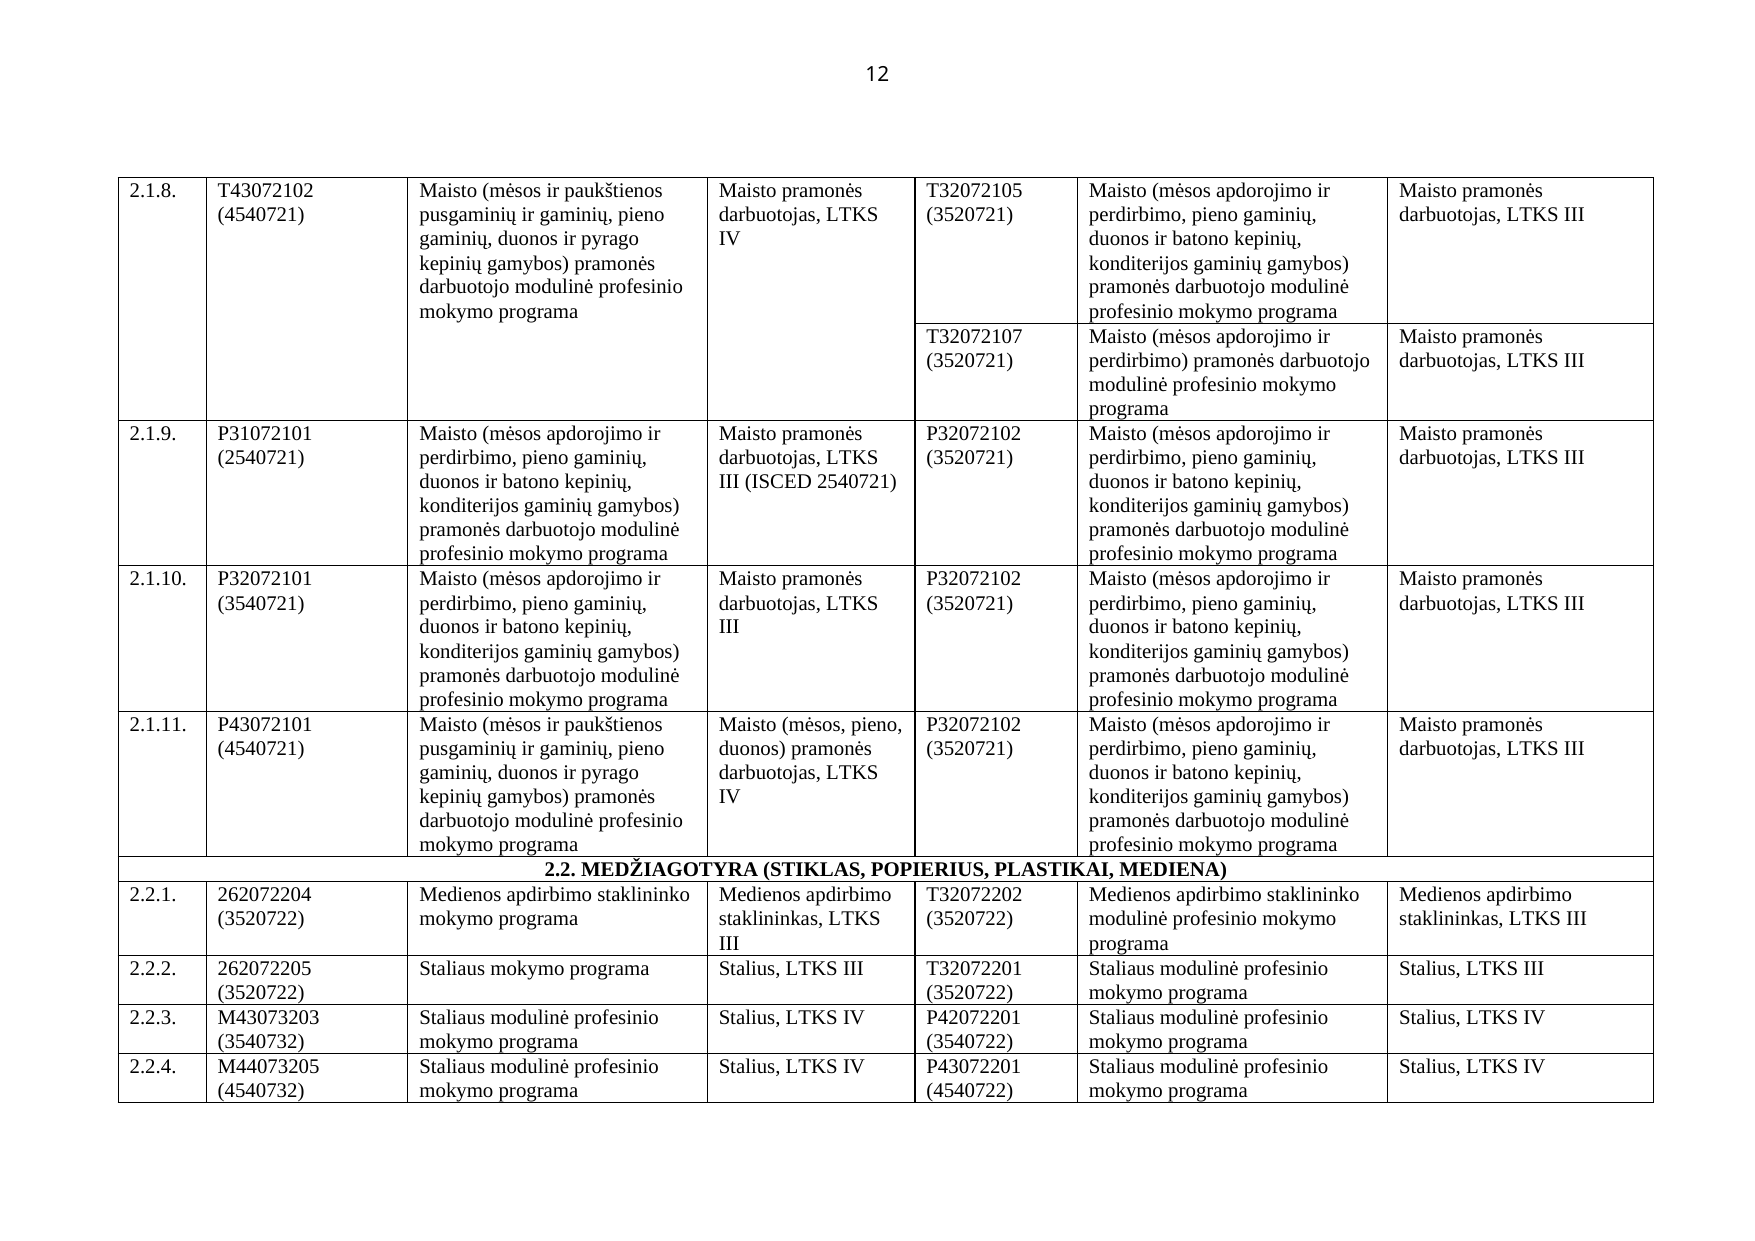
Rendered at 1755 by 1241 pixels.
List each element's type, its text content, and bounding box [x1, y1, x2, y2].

table_cell Maisto (mėsos apdorojimo ir perdirbimo, pieno gaminių, duonos ir batono kepinių, konditerijos gaminių gamybos) pramonės darbuotojo modulinė profesinio mokymo programa [408, 566, 707, 711]
table_cell T32072202 (3520722) [916, 882, 1077, 954]
table_cell Maisto (mėsos apdorojimo ir perdirbimo, pieno gaminių, duonos ir batono kepinių, konditerijos gaminių gamybos) pramonės darbuotojo modulinė profesinio mokymo programa [1078, 712, 1387, 856]
table_cell P32072102 (3520721) [916, 712, 1077, 856]
table_cell Maisto pramonės darbuotojas, LTKS IV [708, 178, 914, 420]
table_cell 2.1.9. [119, 421, 206, 565]
table_cell Medienos apdirbimo staklininkas, LTKS III [1388, 882, 1653, 954]
table_cell Maisto (mėsos apdorojimo ir perdirbimo, pieno gaminių, duonos ir batono kepinių, konditerijos gaminių gamybos) pramonės darbuotojo modulinė profesinio mokymo programa [1078, 178, 1387, 323]
table_cell M44073205 (4540732) [207, 1054, 407, 1102]
table_cell Maisto pramonės darbuotojas, LTKS III [708, 566, 914, 711]
table_cell 2.2.4. [119, 1054, 206, 1102]
table_cell 2.1.10. [119, 566, 206, 711]
table_cell 2.2.3. [119, 1005, 206, 1053]
table_cell T32072105 (3520721) [916, 178, 1077, 323]
table_cell P32072102 (3520721) [916, 566, 1077, 711]
table_cell Maisto (mėsos apdorojimo ir perdirbimo, pieno gaminių, duonos ir batono kepinių, konditerijos gaminių gamybos) pramonės darbuotojo modulinė profesinio mokymo programa [408, 421, 707, 565]
table_cell Staliaus modulinė profesinio mokymo programa [408, 1054, 707, 1102]
table_cell Maisto (mėsos apdorojimo ir perdirbimo, pieno gaminių, duonos ir batono kepinių, konditerijos gaminių gamybos) pramonės darbuotojo modulinė profesinio mokymo programa [1078, 421, 1387, 565]
table_cell 2.2.2. [119, 956, 206, 1004]
table_cell P43072201 (4540722) [916, 1054, 1077, 1102]
table_cell Maisto pramonės darbuotojas, LTKS III (ISCED 2540721) [708, 421, 914, 565]
table_cell 2.1.8. [119, 178, 206, 420]
table_cell 262072205 (3520722) [207, 956, 407, 1004]
table_cell Stalius, LTKS III [1388, 956, 1653, 1004]
table_cell T43072102 (4540721) [207, 178, 407, 420]
table_cell 2.1.11. [119, 712, 206, 856]
table_cell P42072201 (3540722) [916, 1005, 1077, 1053]
table_cell Medienos apdirbimo staklininko mokymo programa [408, 882, 707, 954]
table_cell 2.2.1. [119, 882, 206, 954]
table_cell P32072102 (3520721) [916, 421, 1077, 565]
table_cell Maisto pramonės darbuotojas, LTKS III [1388, 712, 1653, 856]
table_cell Stalius, LTKS IV [708, 1054, 914, 1102]
table_cell Maisto pramonės darbuotojas, LTKS III [1388, 324, 1653, 420]
table_cell Maisto (mėsos apdorojimo ir perdirbimo, pieno gaminių, duonos ir batono kepinių, konditerijos gaminių gamybos) pramonės darbuotojo modulinė profesinio mokymo programa [1078, 566, 1387, 711]
table_cell Staliaus modulinė profesinio mokymo programa [1078, 956, 1387, 1004]
table_cell Stalius, LTKS IV [1388, 1054, 1653, 1102]
table_cell M43073203 (3540732) [207, 1005, 407, 1053]
table_cell Staliaus modulinė profesinio mokymo programa [1078, 1005, 1387, 1053]
table_cell Maisto (mėsos apdorojimo ir perdirbimo) pramonės darbuotojo modulinė profesinio mokymo programa [1078, 324, 1387, 420]
table_cell Stalius, LTKS IV [708, 1005, 914, 1053]
table_cell Staliaus modulinė profesinio mokymo programa [1078, 1054, 1387, 1102]
table_cell Stalius, LTKS IV [1388, 1005, 1653, 1053]
table_cell Staliaus modulinė profesinio mokymo programa [408, 1005, 707, 1053]
table_cell 262072204 (3520722) [207, 882, 407, 954]
table_cell Medienos apdirbimo staklininkas, LTKS III [708, 882, 914, 954]
table_cell 2.2. MEDŽIAGOTYRA (STIKLAS, POPIERIUS, PLASTIKAI, MEDIENA) [119, 857, 1653, 881]
table_cell Staliaus mokymo programa [408, 956, 707, 1004]
table_cell Maisto pramonės darbuotojas, LTKS III [1388, 178, 1653, 323]
table_cell P31072101 (2540721) [207, 421, 407, 565]
table_cell T32072107 (3520721) [916, 324, 1077, 420]
table_cell P43072101 (4540721) [207, 712, 407, 856]
table_cell Maisto pramonės darbuotojas, LTKS III [1388, 566, 1653, 711]
table_cell Medienos apdirbimo staklininko modulinė profesinio mokymo programa [1078, 882, 1387, 954]
table_cell Maisto pramonės darbuotojas, LTKS III [1388, 421, 1653, 565]
table_cell Maisto (mėsos, pieno, duonos) pramonės darbuotojas, LTKS IV [708, 712, 914, 856]
table_cell Maisto (mėsos ir paukštienos pusgaminių ir gaminių, pieno gaminių, duonos ir pyrago kepinių gamybos) pramonės darbuotojo modulinė profesinio mokymo programa [408, 712, 707, 856]
table_cell T32072201 (3520722) [916, 956, 1077, 1004]
table_cell P32072101 (3540721) [207, 566, 407, 711]
table_cell Maisto (mėsos ir paukštienos pusgaminių ir gaminių, pieno gaminių, duonos ir pyrago kepinių gamybos) pramonės darbuotojo modulinė profesinio mokymo programa [408, 178, 707, 420]
table_cell Stalius, LTKS III [708, 956, 914, 1004]
